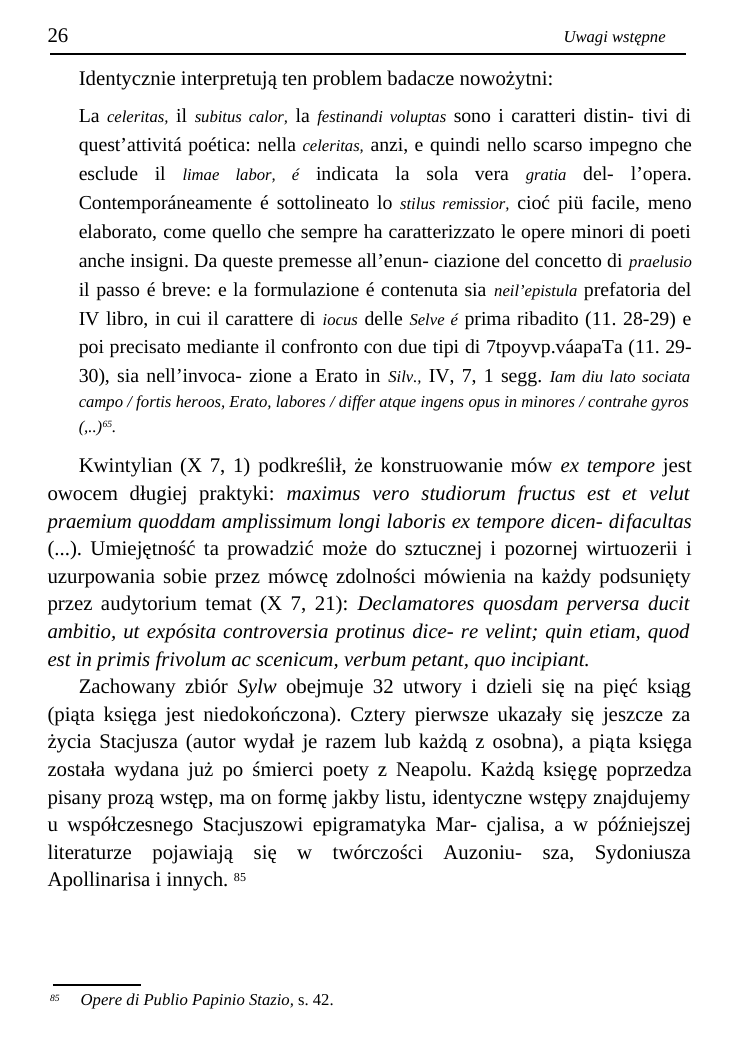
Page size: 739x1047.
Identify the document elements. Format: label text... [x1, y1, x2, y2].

text La celeritas, il subitus calor, la festinandi voluptas sono i caratteri distin- tivi di quest’attivitá poética: nella celeritas, anzi, e quindi nello scarso impegno che esclude il limae labor, é indicata la sola vera gratia del- l’opera. Contemporáneamente é sottolineato lo stilus remissior, cioć piü facile, meno elaborato, come quello che sempre ha caratterizzato le opere minori di poeti anche insigni. Da queste premesse all’enun- ciazione del concetto di praelusio il passo é breve: e la formulazione é contenuta sia neil’epistula prefatoria del IV libro, in cui il carattere di iocus delle Selve é prima ribadito (11. 28-29) e poi precisato mediante il confronto con due tipi di 7tpoyvp.váapaTa (11. 29-30), sia nell’invoca- zione a Erato in Silv., IV, 7, 1 segg. Iam diu lato sociata campo / fortis heroos, Erato, labores / differ atque ingens opus in minores / contrahe gyros (,..)65. [78, 104, 692, 436]
text 85 Opere di Publio Papinio Stazio, s. 42. [50, 990, 354, 1009]
text Identycznie interpretują ten problem badacze nowożytni: [47, 66, 692, 90]
text 26 Uwagi wstępne [47, 23, 689, 47]
text Kwintylian (X 7, 1) podkreślił, że konstruowanie mów ex tempore jest owocem długiej praktyki: maximus vero studiorum fructus est et velut praemium quoddam amplissimum longi laboris ex tempore dicen- difacultas (...). Umiejętność ta prowadzić może do sztucznej i pozor­nej wirtuozerii i uzurpowania sobie przez mówcę zdolności mówienia na każdy podsunięty przez audytorium temat (X 7, 21): Declamatores quosdam perversa ducit ambitio, ut expósita controversia protinus dice- re velint; quin etiam, quod est in primis frivolum ac scenicum, verbum petant, quo incipiant. [47, 453, 692, 671]
text Zachowany zbiór Sylw obejmuje 32 utwory i dzieli się na pięć ksiąg (piąta księga jest niedokończona). Cztery pierwsze ukazały się jeszcze za życia Stacjusza (autor wydał je razem lub każdą z osobna), a pią­ta księga została wydana już po śmierci poety z Neapolu. Każdą księ­gę poprzedza pisany prozą wstęp, ma on formę jakby listu, identyczne wstępy znajdujemy u współczesnego Stacjuszowi epigramatyka Mar- cjalisa, a w późniejszej literaturze pojawiają się w twórczości Auzoniu- sza, Sydoniusza Apollinarisa i innych. 85 [47, 674, 692, 891]
